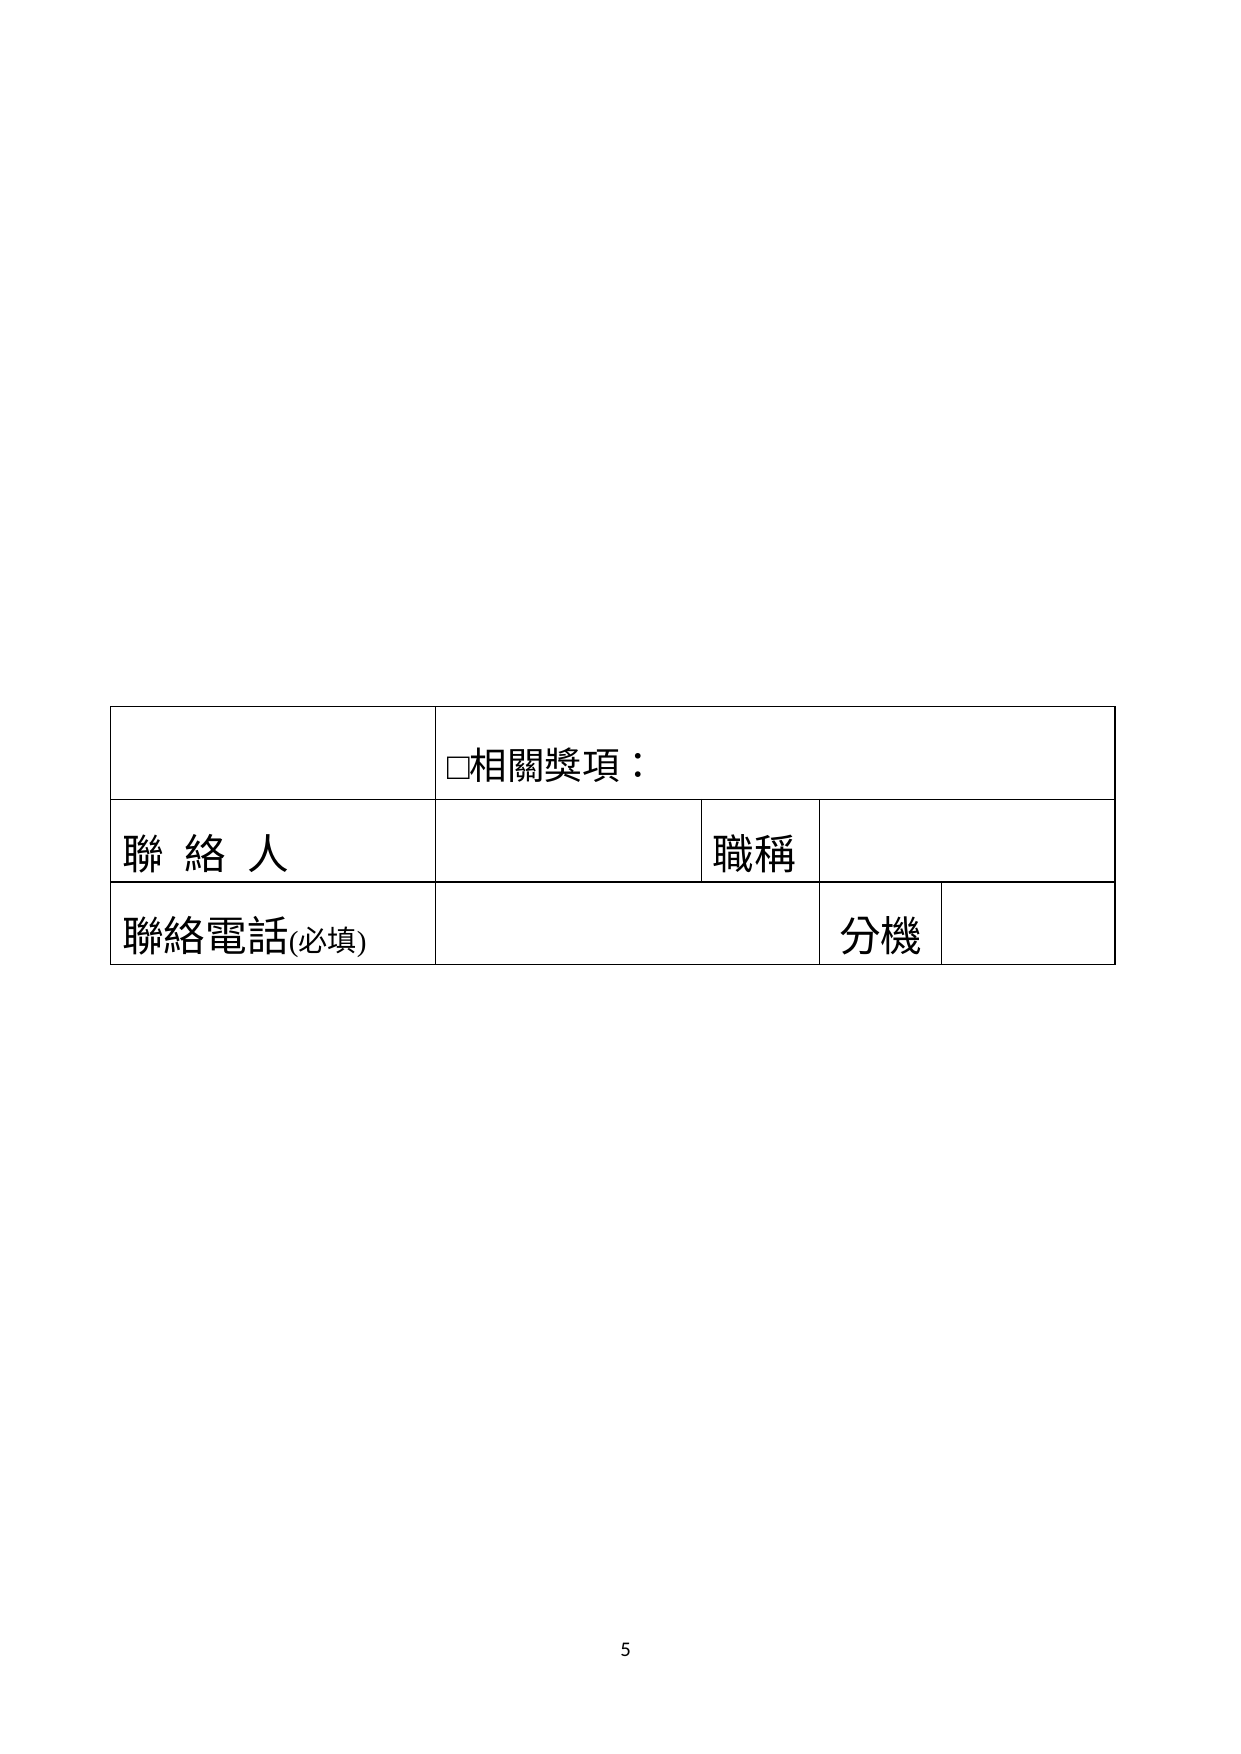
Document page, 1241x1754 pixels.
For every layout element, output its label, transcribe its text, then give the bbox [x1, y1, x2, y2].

table_cell [111, 707, 435, 799]
table_cell [942, 883, 1114, 964]
table_cell [436, 800, 701, 881]
table_cell 聯絡電話(必填) [111, 883, 435, 964]
table_cell [687, 707, 1114, 799]
table_cell 分機 [820, 883, 941, 964]
table_cell [820, 800, 1114, 881]
table_cell 聯 絡 人 [111, 800, 435, 881]
table_cell [436, 883, 819, 964]
table_cell 職稱 [702, 800, 819, 881]
table_cell □相關獎項： [436, 707, 687, 799]
